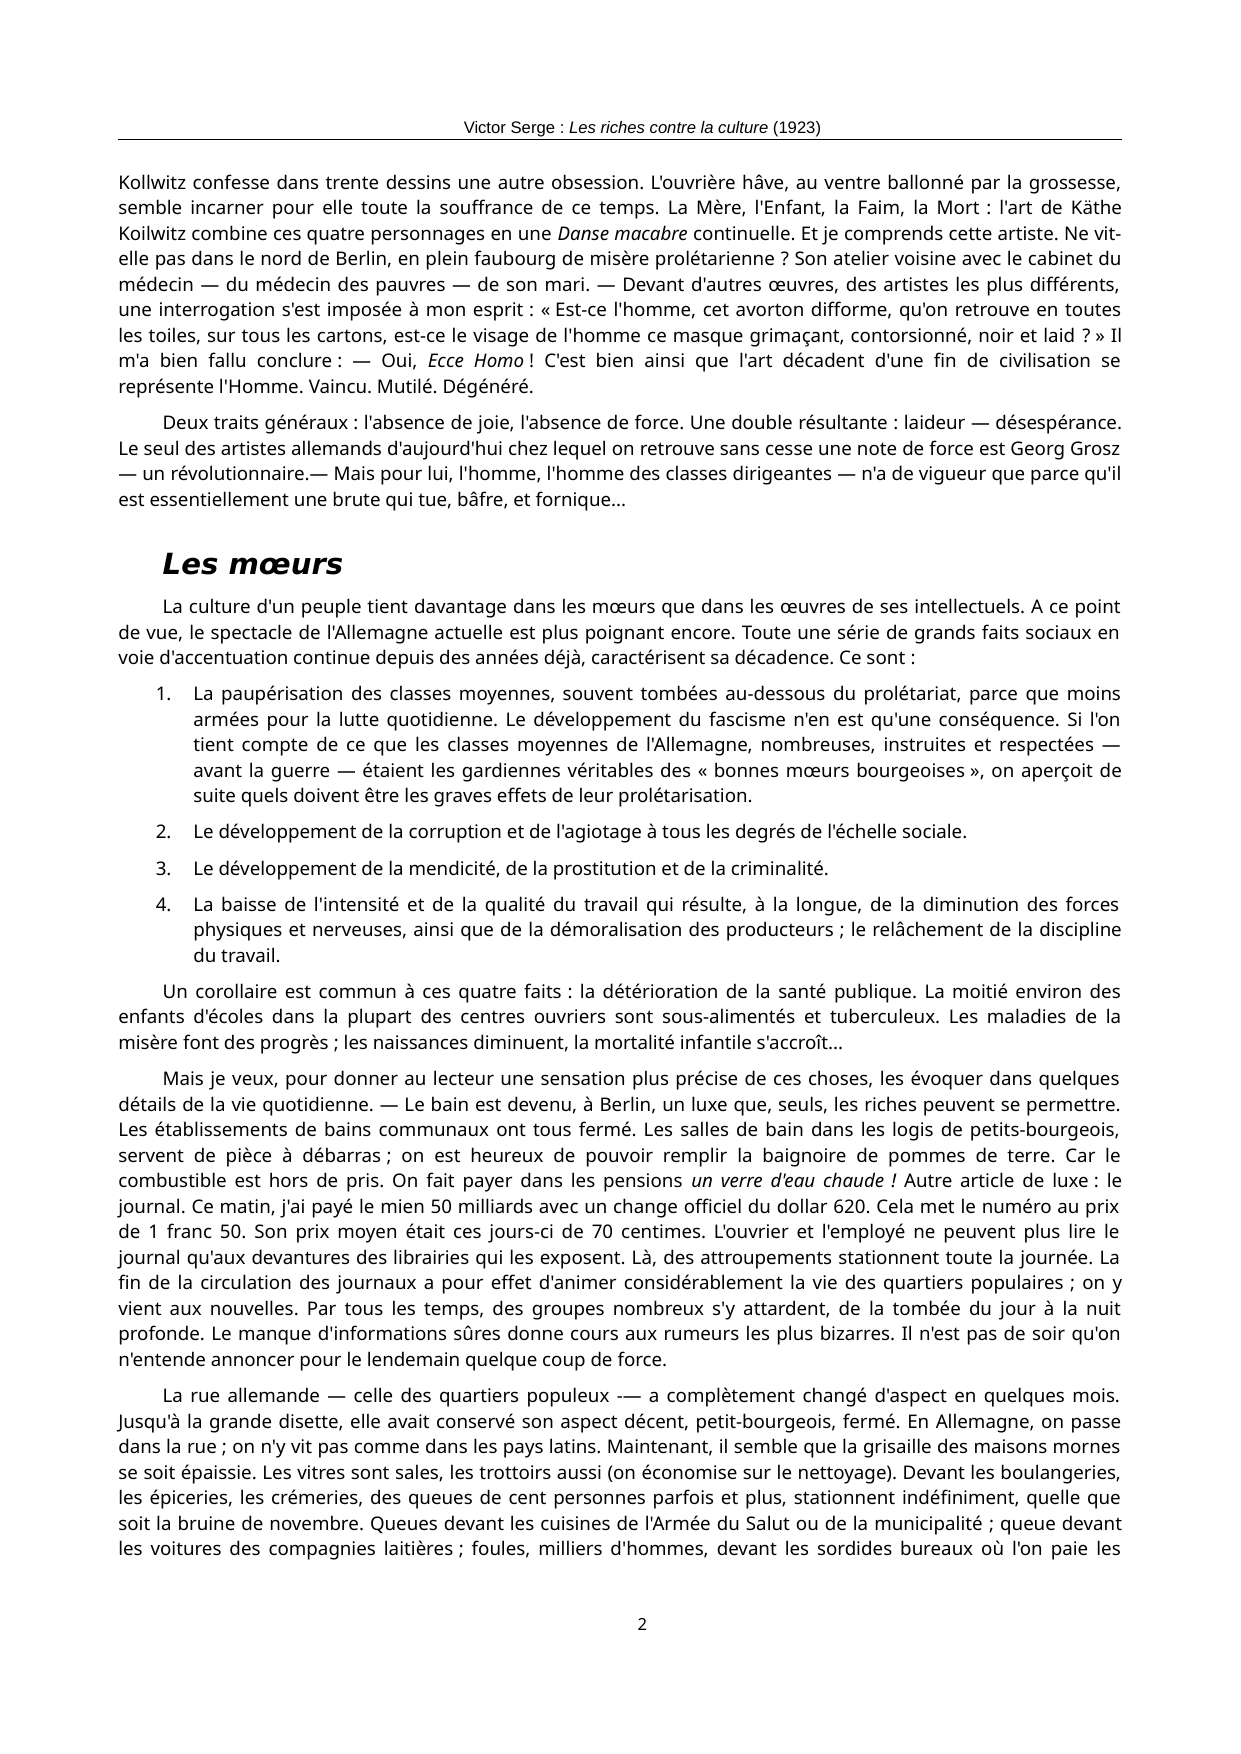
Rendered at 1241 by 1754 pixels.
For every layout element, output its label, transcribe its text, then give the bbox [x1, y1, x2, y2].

text Deux traits généraux : l'absence de joie, l'absence de force. Une double résultante : laideur — désespérance. Le seul des artistes allemands d'aujourd'hui chez lequel on retrouve sans cesse une note de force est Georg Grosz — un révolutionnaire.— Mais pour lui, l'homme, l'homme des classes dirigeantes — n'a de vigueur que parce qu'il est essentiellement une brute qui tue, bâfre, et fornique... [118, 409, 1122, 511]
text La culture d'un peuple tient davantage dans les mœurs que dans les œuvres de ses intellectuels. A ce point de vue, le spectacle de l'Allemagne actuelle est plus poignant encore. Toute une série de grands faits sociaux en voie d'accentuation continue depuis des années déjà, caractérisent sa décadence. Ce sont : [118, 593, 1122, 670]
text Un corollaire est commun à ces quatre faits : la détérioration de la santé publique. La moitié environ des enfants d'écoles dans la plupart des centres ouvriers sont sous-alimentés et tuberculeux. Les maladies de la misère font des progrès ; les naissances diminuent, la mortalité infantile s'accroît... [118, 978, 1122, 1055]
list La paupérisation des classes moyennes, souvent tombées au-dessous du prolétariat, parce que moins armées pour la lutte quotidienne. Le développement du fascisme n'en est qu'une conséquence. Si l'on tient compte de ce que les classes moyennes de l'Allemagne, nombreuses, instruites et respectées — avant la guerre — étaient les gardiennes véritables des « bonnes mœurs bourgeoises », on aperçoit de suite quels doivent être les graves effets de leur prolétarisation. [156, 681, 1122, 808]
list Le développement de la mendicité, de la prostitution et de la criminalité. [156, 855, 1122, 881]
text Mais je veux, pour donner au lecteur une sensation plus précise de ces choses, les évoquer dans quelques détails de la vie quotidienne. — Le bain est devenu, à Berlin, un luxe que, seuls, les riches peuvent se permettre. Les établissements de bains communaux ont tous fermé. Les salles de bain dans les logis de petits-bourgeois, servent de pièce à débarras ; on est heureux de pouvoir remplir la baignoire de pommes de terre. Car le combustible est hors de pris. On fait payer dans les pensions un verre d'eau chaude ! Autre article de luxe : le journal. Ce matin, j'ai payé le mien 50 milliards avec un change officiel du dollar 620. Cela met le numéro au prix de 1 franc 50. Son prix moyen était ces jours-ci de 70 centimes. L'ouvrier et l'employé ne peuvent plus lire le journal qu'aux devantures des librairies qui les exposent. Là, des attroupements stationnent toute la journée. La fin de la circulation des journaux a pour effet d'animer considérablement la vie des quartiers populaires ; on y vient aux nouvelles. Par tous les temps, des groupes nombreux s'y attardent, de la tombée du jour à la nuit profonde. Le manque d'informations sûres donne cours aux rumeurs les plus bizarres. Il n'est pas de soir qu'on n'entende annoncer pour le lendemain quelque coup de force. [118, 1066, 1122, 1372]
text Kollwitz confesse dans trente dessins une autre obsession. L'ouvrière hâve, au ventre ballonné par la grossesse, semble incarner pour elle toute la souffrance de ce temps. La Mère, l'Enfant, la Faim, la Mort : l'art de Käthe Koilwitz combine ces quatre personnages en une Danse macabre continuelle. Et je comprends cette artiste. Ne vit-elle pas dans le nord de Berlin, en plein faubourg de misère prolétarienne ? Son atelier voisine avec le cabinet du médecin — du médecin des pauvres — de son mari. — Devant d'autres œuvres, des artistes les plus différents, une interrogation s'est imposée à mon esprit : « Est-ce l'homme, cet avorton difforme, qu'on retrouve en toutes les toiles, sur tous les cartons, est-ce le visage de l'homme ce masque grimaçant, contorsionné, noir et laid ? » Il m'a bien fallu conclure : — Oui, Ecce Homo ! C'est bien ainsi que l'art décadent d'une fin de civilisation se représente l'Homme. Vaincu. Mutilé. Dégénéré. [118, 169, 1122, 399]
subtitle Les mœurs [118, 547, 1122, 581]
list La baisse de l'intensité et de la qualité du travail qui résulte, à la longue, de la diminution des forces physiques et nerveuses, ainsi que de la démoralisation des producteurs ; le relâchement de la discipline du travail. [156, 891, 1122, 968]
text La rue allemande — celle des quartiers populeux -— a complètement changé d'aspect en quelques mois. Jusqu'à la grande disette, elle avait conservé son aspect décent, petit-bourgeois, fermé. En Allemagne, on passe dans la rue ; on n'y vit pas comme dans les pays latins. Maintenant, il semble que la grisaille des maisons mornes se soit épaissie. Les vitres sont sales, les trottoirs aussi (on économise sur le nettoyage). Devant les boulangeries, les épiceries, les crémeries, des queues de cent personnes parfois et plus, stationnent indéfiniment, quelle que soit la bruine de novembre. Queues devant les cuisines de l'Armée du Salut ou de la municipalité ; queue devant les voitures des compagnies laitières ; foules, milliers d'hommes, devant les sordides bureaux où l'on paie les [118, 1382, 1122, 1561]
list Le développement de la corruption et de l'agiotage à tous les degrés de l'échelle sociale. [156, 819, 1122, 844]
